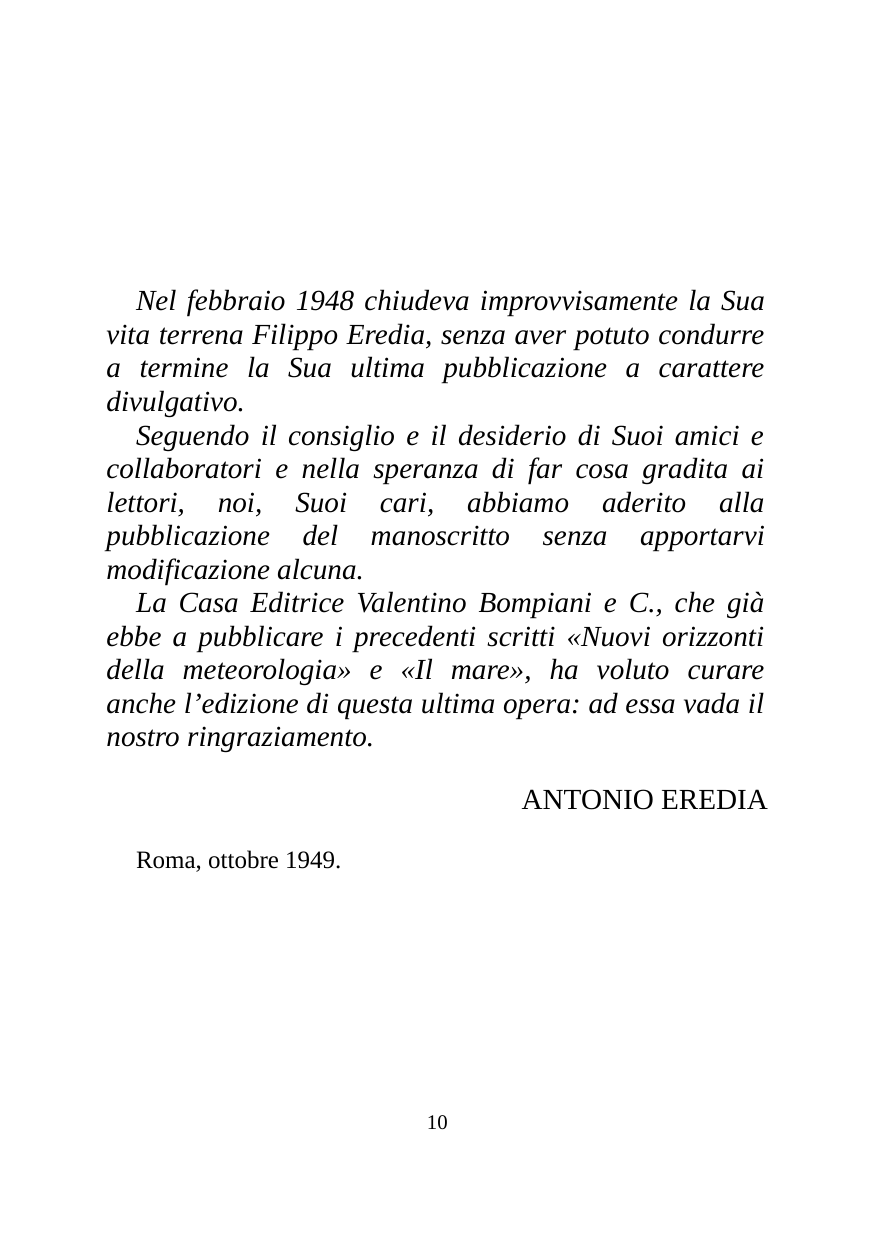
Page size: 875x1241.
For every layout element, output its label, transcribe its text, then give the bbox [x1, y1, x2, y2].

text Nel febbraio 1948 chiudeva improvvisamente la Sua vita terrena Filippo Eredia, senza aver potuto condurre a termine la Sua ultima pubblicazione a carattere divulgativo. [106, 283, 768, 418]
text Roma, ottobre 1949. [106, 846, 768, 874]
text La Casa Editrice Valentino Bompiani e C., che già ebbe a pubblicare i precedenti scritti «Nuovi orizzonti della meteorologia» e «Il mare», ha voluto curare anche l’edizione di questa ultima opera: ad essa vada il nostro ringraziamento. [106, 585, 768, 753]
text ANTONIO EREDIA [106, 782, 768, 816]
text Seguendo il consiglio e il desiderio di Suoi amici e collaboratori e nella speranza di far cosa gradita ai lettori, noi, Suoi cari, abbiamo aderito alla pubblicazione del manoscritto senza apportarvi modificazione alcuna. [106, 418, 768, 585]
